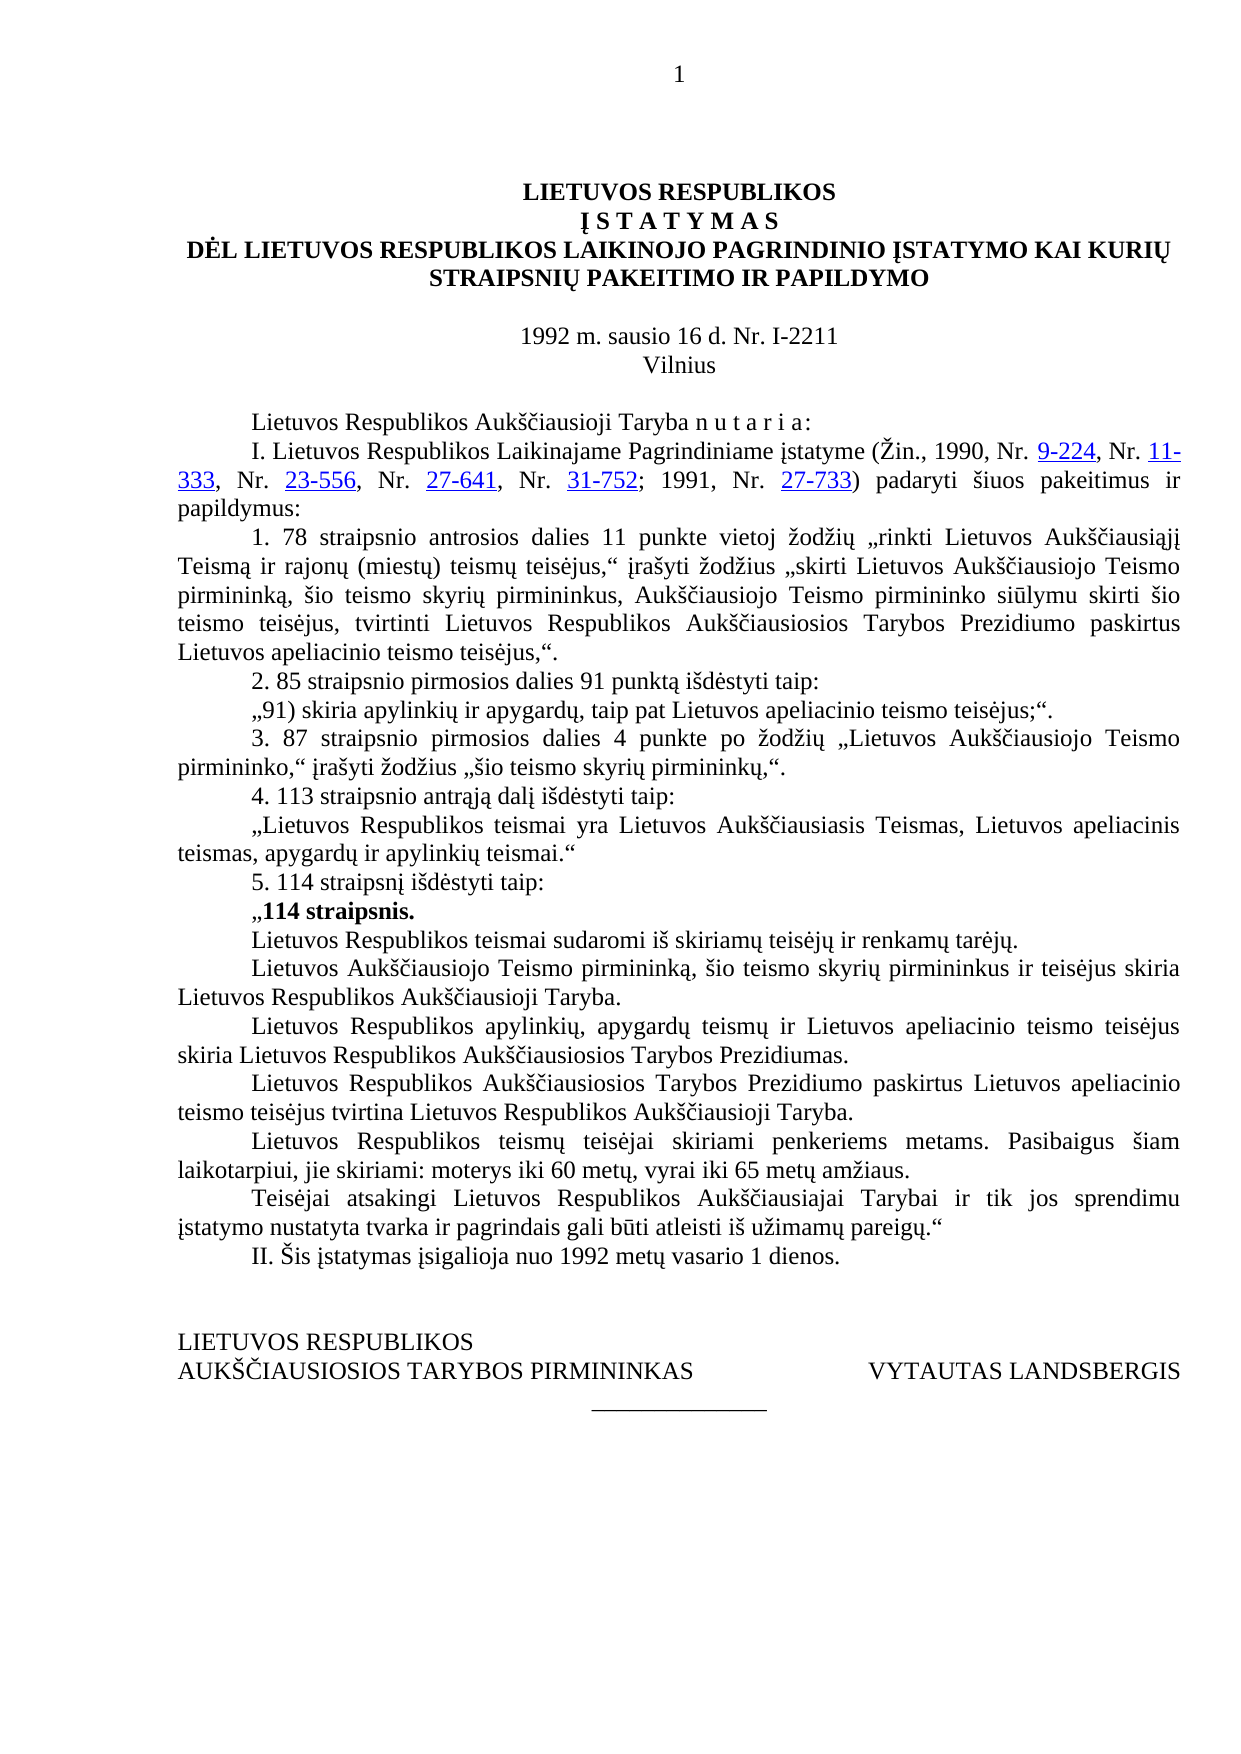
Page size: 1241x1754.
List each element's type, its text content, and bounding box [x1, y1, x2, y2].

text „91) skiria apylinkių ir apygardų, taip pat Lietuvos apeliacinio teismo teisėjus;“. [177, 695, 1181, 723]
text I. Lietuvos Respublikos Laikinajame Pagrindiniame įstatyme (Žin., 1990, Nr. 9-224, Nr. 11-333, Nr. 23-556, Nr. 27-641, Nr. 31-752; 1991, Nr. 27-733) padaryti šiuos pakeitimus ir papildymus: [177, 436, 1181, 522]
text 1. 78 straipsnio antrosios dalies 11 punkte vietoj žodžių „rinkti Lietuvos Aukščiausiąjį Teismą ir rajonų (miestų) teismų teisėjus,“ įrašyti žodžius „skirti Lietuvos Aukščiausiojo Teismo pirmininką, šio teismo skyrių pirmininkus, Aukščiausiojo Teismo pirmininko siūlymu skirti šio teismo teisėjus, tvirtinti Lietuvos Respublikos Aukščiausiosios Tarybos Prezidiumo paskirtus Lietuvos apeliacinio teismo teisėjus,“. [177, 522, 1181, 666]
text 3. 87 straipsnio pirmosios dalies 4 punkte po žodžių „Lietuvos Aukščiausiojo Teismo pirmininko,“ įrašyti žodžius „šio teismo skyrių pirmininkų,“. [177, 723, 1181, 781]
text Lietuvos Aukščiausiojo Teismo pirmininką, šio teismo skyrių pirmininkus ir teisėjus skiria Lietuvos Respublikos Aukščiausioji Taryba. [177, 953, 1181, 1011]
text Lietuvos Respublikos apylinkių, apygardų teismų ir Lietuvos apeliacinio teismo teisėjus skiria Lietuvos Respublikos Aukščiausiosios Tarybos Prezidiumas. [177, 1011, 1181, 1068]
text Lietuvos Respublikos Aukščiausioji Taryba nutaria: [177, 407, 1181, 436]
text ______________ [177, 1385, 1181, 1413]
text Teisėjai atsakingi Lietuvos Respublikos Aukščiausiajai Tarybai ir tik jos sprendimu įstatymo nustatyta tvarka ir pagrindais gali būti atleisti iš užimamų pareigų.“ [177, 1183, 1181, 1241]
text „114 straipsnis. [177, 896, 1181, 925]
text LIETUVOS RESPUBLIKOS [177, 1327, 1181, 1356]
text 2. 85 straipsnio pirmosios dalies 91 punktą išdėstyti taip: [177, 666, 1181, 695]
text 5. 114 straipsnį išdėstyti taip: [177, 867, 1181, 896]
text 1992 m. sausio 16 d. Nr. I-2211 [177, 321, 1181, 350]
text Vilnius [177, 350, 1181, 378]
text Lietuvos Respublikos teismų teisėjai skiriami penkeriems metams. Pasibaigus šiam laikotarpiui, jie skiriami: moterys iki 60 metų, vyrai iki 65 metų amžiaus. [177, 1126, 1181, 1183]
text LIETUVOS RESPUBLIKOS [177, 177, 1181, 206]
text 4. 113 straipsnio antrąją dalį išdėstyti taip: [177, 781, 1181, 810]
text Į S T A T Y M A S [177, 206, 1181, 235]
text DĖL LIETUVOS RESPUBLIKOS LAIKINOJO PAGRINDINIO ĮSTATYMO KAI KURIŲ STRAIPSNIŲ PAKEITIMO IR PAPILDYMO [177, 235, 1181, 292]
text Lietuvos Respublikos teismai sudaromi iš skiriamų teisėjų ir renkamų tarėjų. [177, 925, 1181, 953]
text AUKŠČIAUSIOSIOS TARYBOS PIRMININKAS VYTAUTAS LANDSBERGIS [177, 1356, 1181, 1385]
text Lietuvos Respublikos Aukščiausiosios Tarybos Prezidiumo paskirtus Lietuvos apeliacinio teismo teisėjus tvirtina Lietuvos Respublikos Aukščiausioji Taryba. [177, 1068, 1181, 1126]
text II. Šis įstatymas įsigalioja nuo 1992 metų vasario 1 dienos. [177, 1241, 1181, 1270]
text „Lietuvos Respublikos teismai yra Lietuvos Aukščiausiasis Teismas, Lietuvos apeliacinis teismas, apygardų ir apylinkių teismai.“ [177, 810, 1181, 867]
